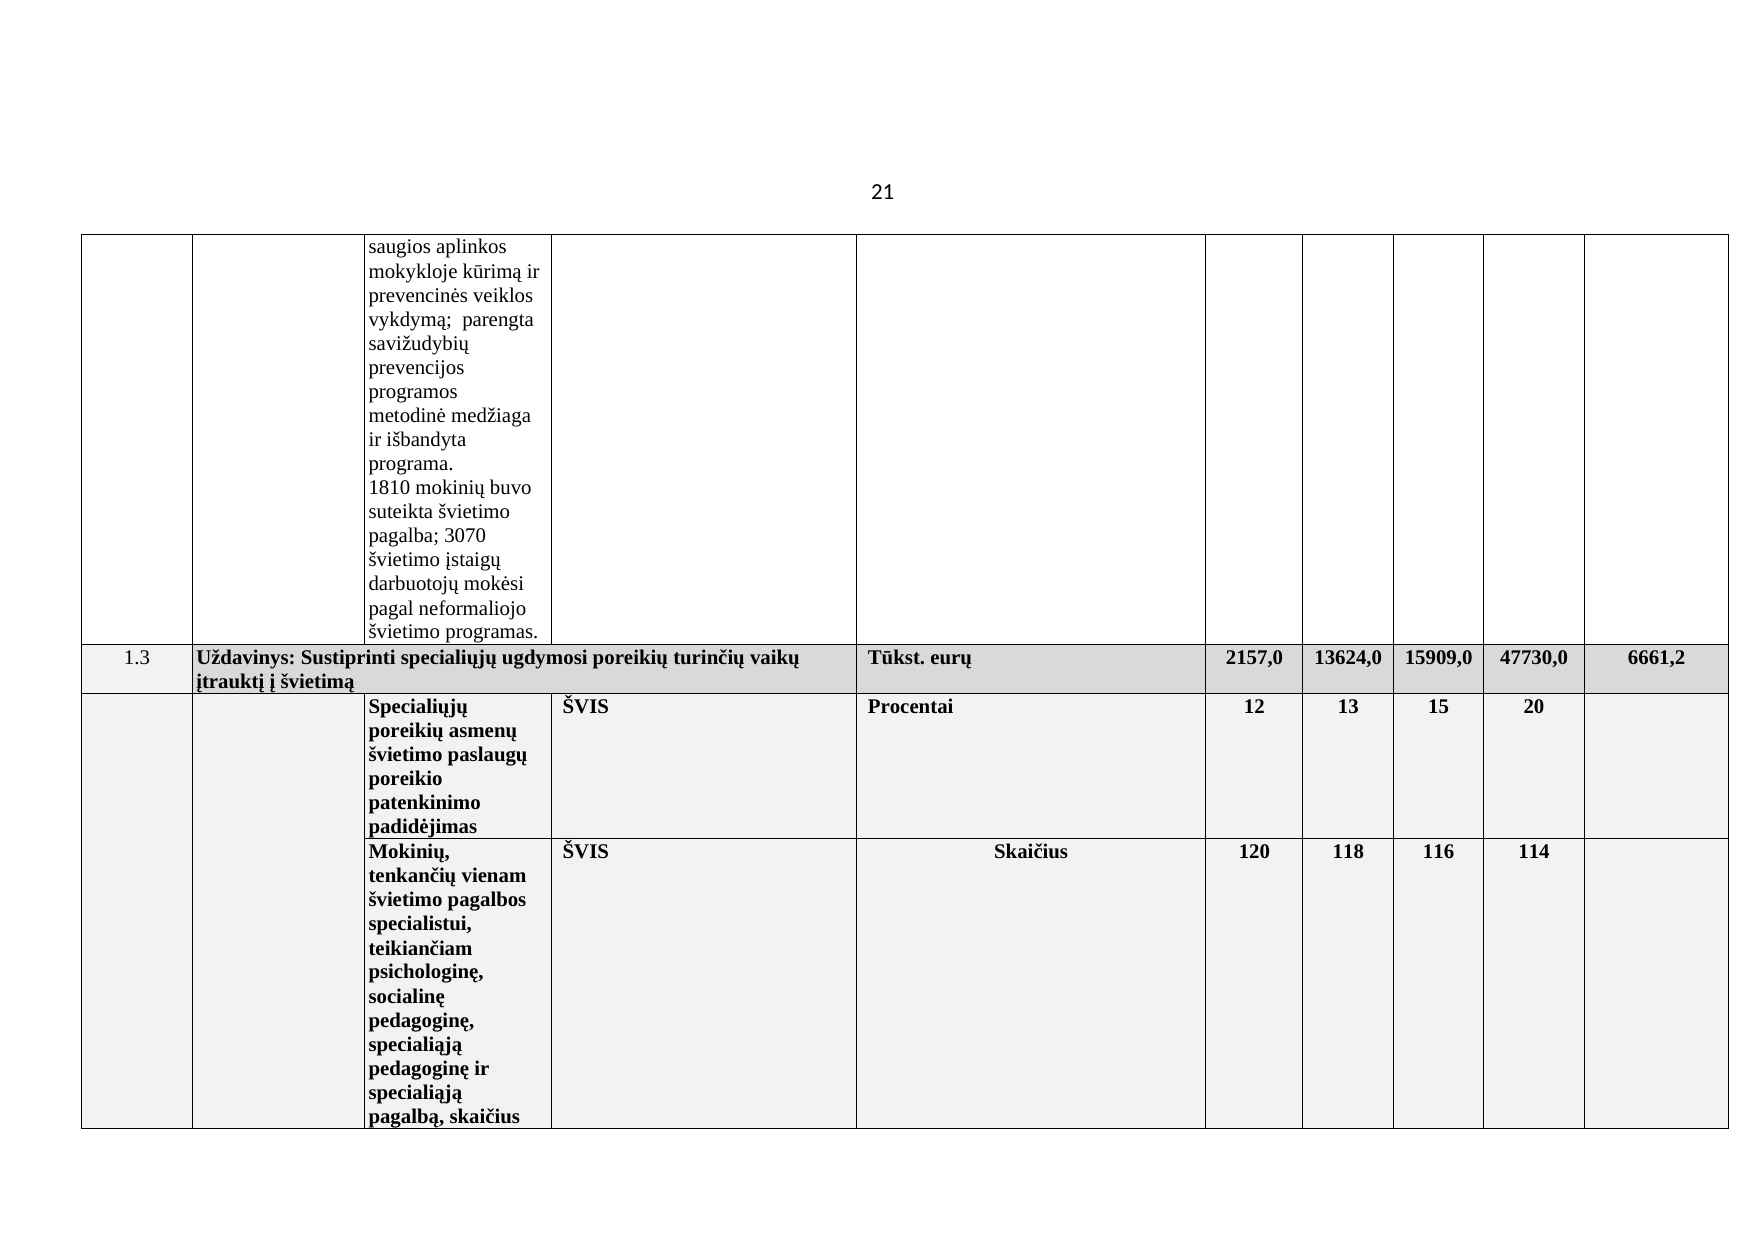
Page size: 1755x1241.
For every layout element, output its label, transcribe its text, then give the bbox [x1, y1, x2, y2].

table_cell 118 [1303, 839, 1393, 1128]
table_cell [193, 235, 364, 643]
table_cell [857, 235, 1205, 643]
table_cell [1729, 644, 1735, 693]
table_cell 6661,2 [1585, 645, 1728, 693]
table_cell [82, 235, 192, 643]
table_cell [1585, 694, 1728, 838]
table_cell saugios aplinkos mokykloje kūrimą ir prevencinės veiklos vykdymą; parengta savižudybių prevencijos programos metodinė medžiaga ir išbandyta programa. 1810 mokinių buvo suteikta švietimo pagalba; 3070 švietimo įstaigų darbuotojų mokėsi pagal neformaliojo švietimo programas. [365, 235, 551, 643]
table_cell [1585, 235, 1728, 643]
table_cell [1729, 234, 1735, 643]
table_cell [1484, 235, 1584, 643]
table_cell [193, 694, 364, 1128]
table_cell 15 [1394, 694, 1483, 838]
table_cell [82, 694, 192, 1128]
table_cell 47730,0 [1484, 645, 1584, 693]
table_cell 2157,0 [1206, 645, 1302, 693]
table_cell Uždavinys: Sustiprinti specialiųjų ugdymosi poreikių turinčių vaikų įtrauktį į švietimą [193, 645, 856, 693]
table_cell Procentai [857, 694, 1205, 838]
table_cell Tūkst. eurų [857, 645, 1205, 693]
table_cell 13624,0 [1303, 645, 1393, 693]
table_cell 13 [1303, 694, 1393, 838]
table_cell [1206, 235, 1302, 643]
table_cell 116 [1394, 839, 1483, 1128]
table_cell ŠVIS [552, 694, 856, 838]
table_cell [552, 235, 856, 643]
table_cell Mokinių, tenkančių vienam švietimo pagalbos specialistui, teikiančiam psichologinę, socialinę pedagoginę, specialiąją pedagoginę ir specialiąją pagalbą, skaičius [365, 839, 551, 1128]
table_cell 20 [1484, 694, 1584, 838]
table_cell 1.3 [82, 645, 192, 693]
table_cell Specialiųjų poreikių asmenų švietimo paslaugų poreikio patenkinimo padidėjimas [365, 694, 551, 838]
table_cell [1303, 235, 1393, 643]
table_cell 12 [1206, 694, 1302, 838]
table_cell [1394, 235, 1483, 643]
table_cell [1729, 838, 1735, 1128]
table_cell 114 [1484, 839, 1584, 1128]
table_cell ŠVIS [552, 839, 856, 1128]
table_cell 15909,0 [1394, 645, 1483, 693]
table_cell 120 [1206, 839, 1302, 1128]
table_cell [1729, 693, 1735, 838]
table_cell Skaičius [857, 839, 1205, 1128]
table_cell [1585, 839, 1728, 1128]
